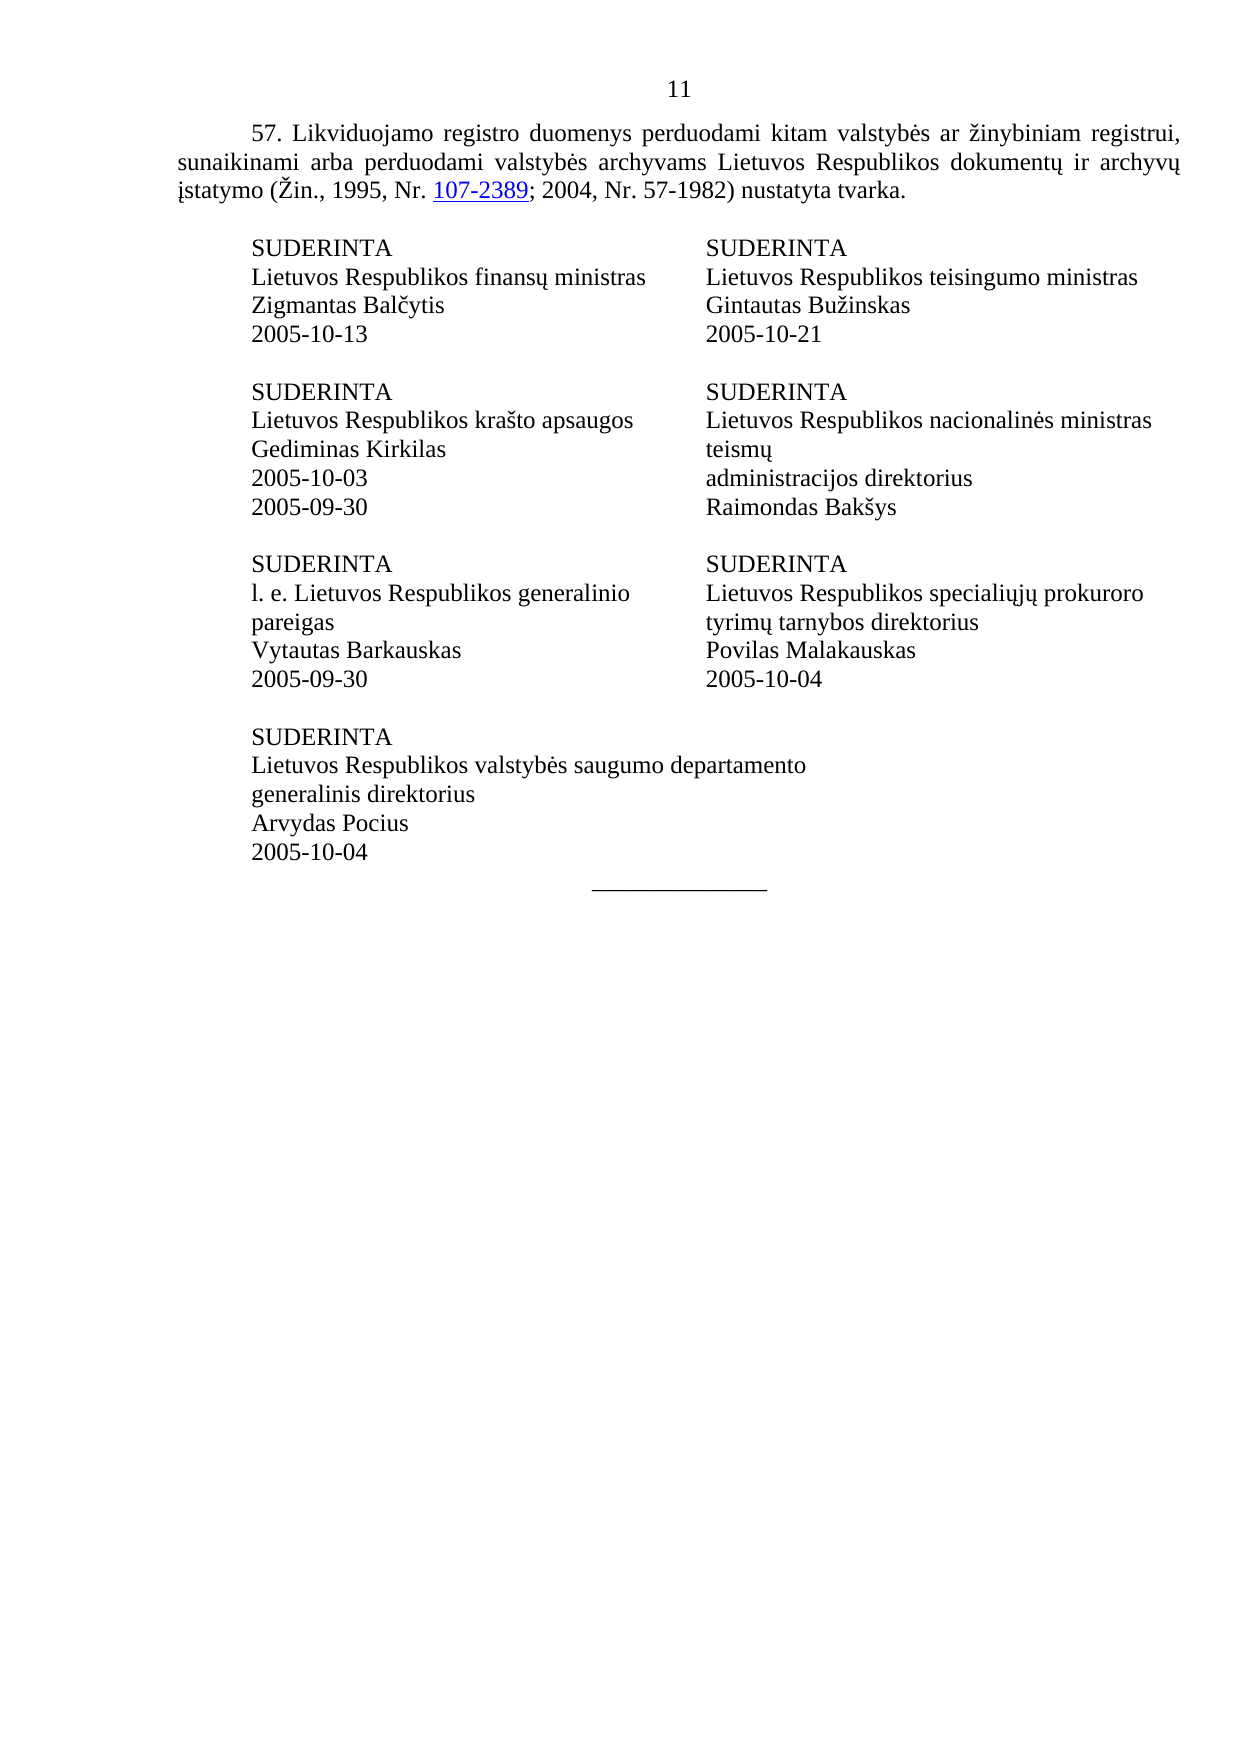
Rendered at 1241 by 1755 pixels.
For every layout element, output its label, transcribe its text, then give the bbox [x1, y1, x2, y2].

text Gediminas Kirkilas teismų [177, 434, 1181, 463]
text 57. Likviduojamo registro duomenys perduodami kitam valstybės ar žinybiniam registrui, sunaikinami arba perduodami valstybės archyvams Lietuvos Respublikos dokumentų ir archyvų įstatymo (Žin., 1995, Nr. 107-2389; 2004, Nr. 57-1982) nustatyta tvarka. [177, 118, 1181, 204]
text SUDERINTA SUDERINTA [177, 549, 1181, 578]
text 2005-09-30 2005-10-04 [177, 664, 1181, 693]
text SUDERINTA SUDERINTA [177, 233, 1181, 262]
text 2005-09-30 Raimondas Bakšys [177, 492, 1181, 521]
text Lietuvos Respublikos valstybės saugumo departamento [177, 751, 1181, 779]
text SUDERINTA SUDERINTA [177, 377, 1181, 406]
text Lietuvos Respublikos krašto apsaugos Lietuvos Respublikos nacionalinės ministras [177, 406, 1181, 434]
text 2005-10-03 administracijos direktorius [177, 463, 1181, 492]
text ______________ [177, 866, 1181, 894]
text generalinis direktorius [177, 779, 1181, 808]
text Vytautas Barkauskas Povilas Malakauskas [177, 636, 1181, 664]
text l. e. Lietuvos Respublikos generalinio Lietuvos Respublikos specialiųjų prokuroro [177, 578, 1181, 607]
text Arvydas Pocius [177, 808, 1181, 837]
text 2005-10-04 [177, 837, 1181, 866]
text 2005-10-13 2005-10-21 [177, 319, 1181, 348]
text Lietuvos Respublikos finansų ministras Lietuvos Respublikos teisingumo ministras [177, 262, 1181, 291]
text pareigas tyrimų tarnybos direktorius [177, 607, 1181, 636]
text SUDERINTA [177, 722, 1181, 751]
text Zigmantas Balčytis Gintautas Bužinskas [177, 291, 1181, 319]
